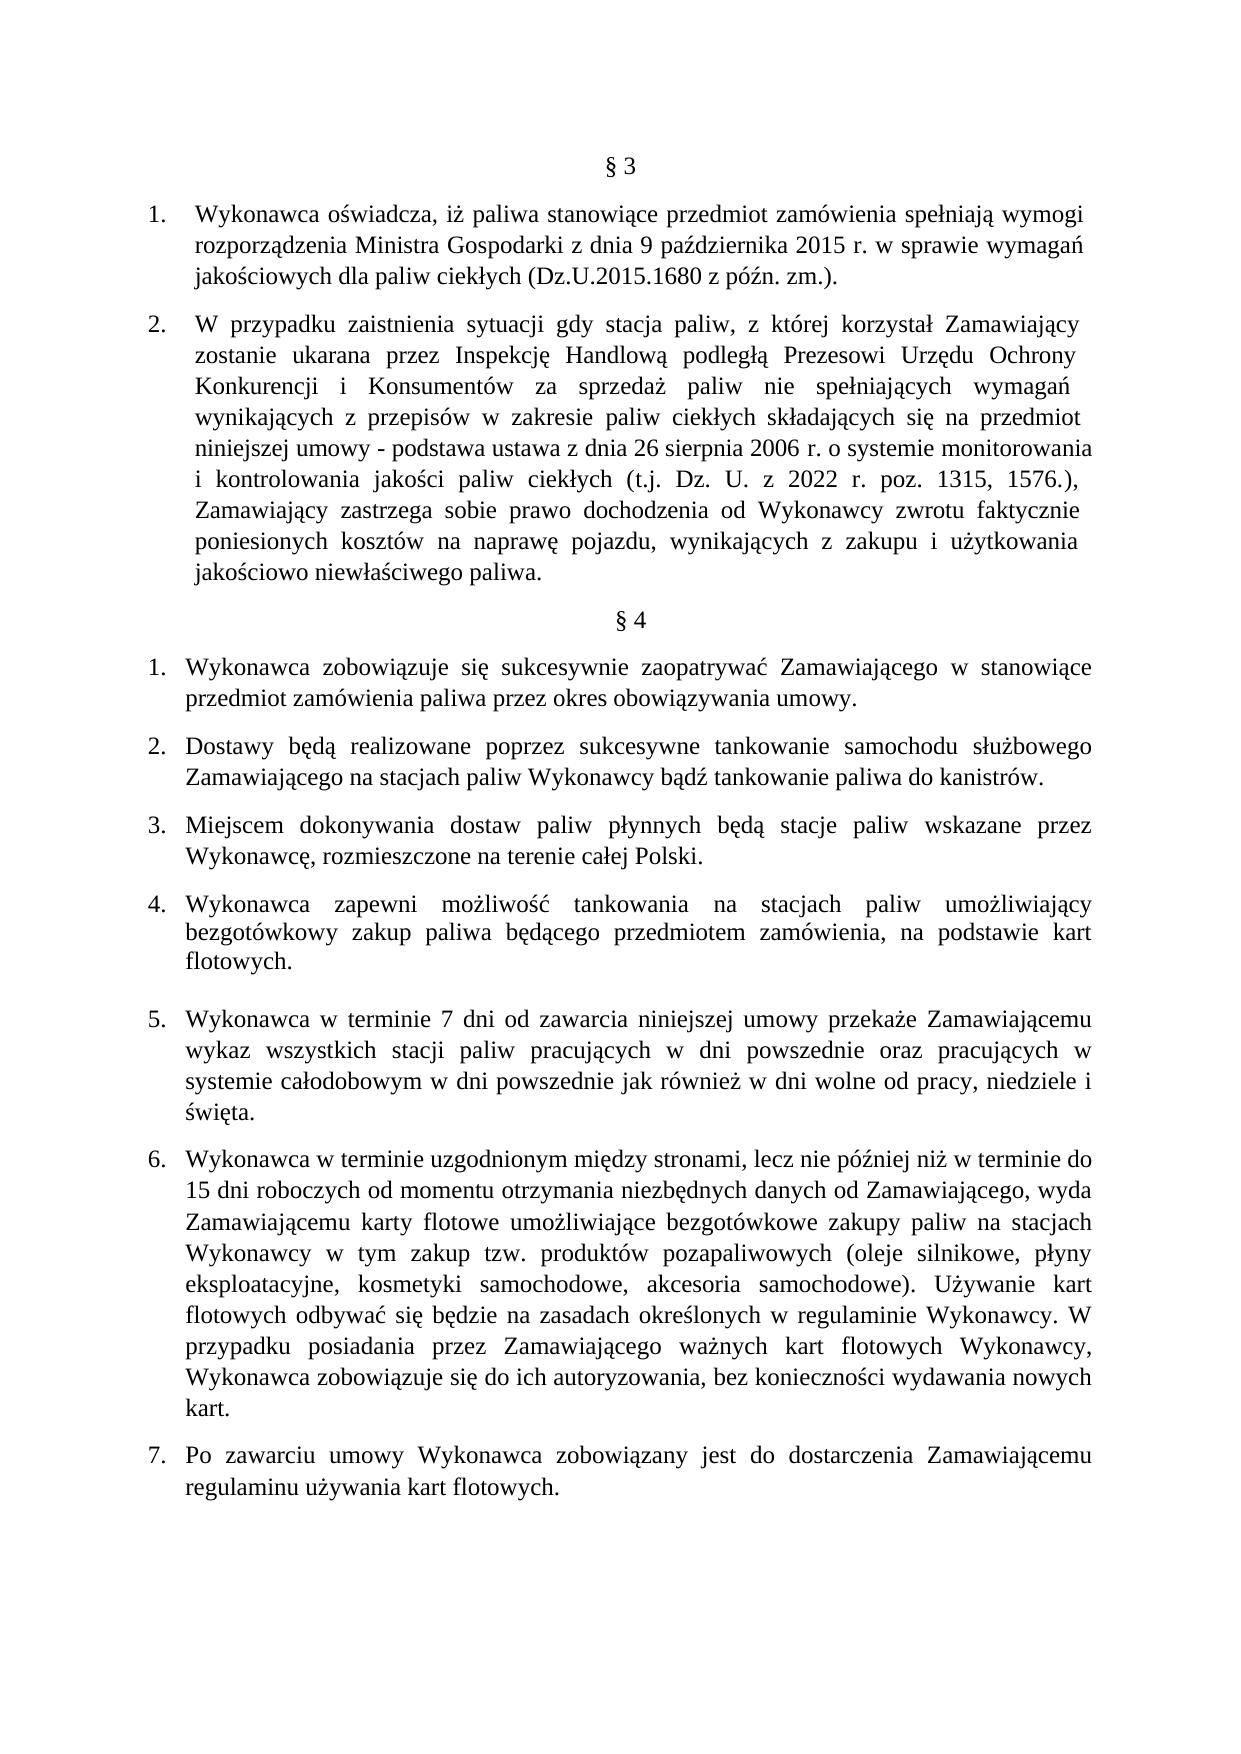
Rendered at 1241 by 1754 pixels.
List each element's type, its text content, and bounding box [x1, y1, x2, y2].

list W przypadku zaistnienia sytuacji gdy stacja paliw, z której korzystał Zamawiający zostanie ukarana przez Inspekcję Handlową podległą Prezesowi Urzędu Ochrony Konkurencji i Konsumentów za sprzedaż paliw nie spełniających wymagań wynikających z przepisów w zakresie paliw ciekłych składających się na przedmiot niniejszej umowy - podstawa ustawa z dnia 26 sierpnia 2006 r. o systemie monitorowania i kontrolowania jakości paliw ciekłych (t.j. Dz. U. z 2022 r. poz. 1315, 1576.), Zamawiający zastrzega sobie prawo dochodzenia od Wykonawcy zwrotu faktycznie poniesionych kosztów na naprawę pojazdu, wynikających z zakupu i użytkowania jakościowo niewłaściwego paliwa. [148, 309, 1093, 586]
list Wykonawca oświadcza, iż paliwa stanowiące przedmiot zamówienia spełniają wymogi rozporządzenia Ministra Gospodarki z dnia 9 października 2015 r. w sprawie wymagań jakościowych dla paliw ciekłych (Dz.U.2015.1680 z późn. zm.). [148, 199, 1093, 290]
list § 4 [177, 605, 1093, 633]
list Dostawy będą realizowane poprzez sukcesywne tankowanie samochodu służbowego Zamawiającego na stacjach paliw Wykonawcy bądź tankowanie paliwa do kanistrów. [148, 731, 1093, 791]
list Wykonawca w terminie 7 dni od zawarcia niniejszej umowy przekaże Zamawiającemu wykaz wszystkich stacji paliw pracujących w dni powszednie oraz pracujących w systemie całodobowym w dni powszednie jak również w dni wolne od pracy, niedziele i święta. [148, 1004, 1093, 1126]
list Wykonawca w terminie uzgodnionym między stronami, lecz nie później niż w terminie do 15 dni roboczych od momentu otrzymania niezbędnych danych od Zamawiającego, wyda Zamawiającemu karty flotowe umożliwiające bezgotówkowe zakupy paliw na stacjach Wykonawcy w tym zakup tzw. produktów pozapaliwowych (oleje silnikowe, płyny eksploatacyjne, kosmetyki samochodowe, akcesoria samochodowe). Używanie kart flotowych odbywać się będzie na zasadach określonych w regulaminie Wykonawcy. W przypadku posiadania przez Zamawiającego ważnych kart flotowych Wykonawcy, Wykonawca zobowiązuje się do ich autoryzowania, bez konieczności wydawania nowych kart. [148, 1144, 1093, 1422]
text § 3 [148, 151, 1093, 180]
list Po zawarciu umowy Wykonawca zobowiązany jest do dostarczenia Zamawiającemu regulaminu używania kart flotowych. [148, 1441, 1093, 1500]
list Wykonawca zobowiązuje się sukcesywnie zaopatrywać Zamawiającego w stanowiące przedmiot zamówienia paliwa przez okres obowiązywania umowy. [148, 652, 1093, 712]
list Miejscem dokonywania dostaw paliw płynnych będą stacje paliw wskazane przez Wykonawcę, rozmieszczone na terenie całej Polski. [148, 810, 1093, 870]
list Wykonawca zapewni możliwość tankowania na stacjach paliw umożliwiający bezgotówkowy zakup paliwa będącego przedmiotem zamówienia, na podstawie kart flotowych. [148, 889, 1093, 975]
